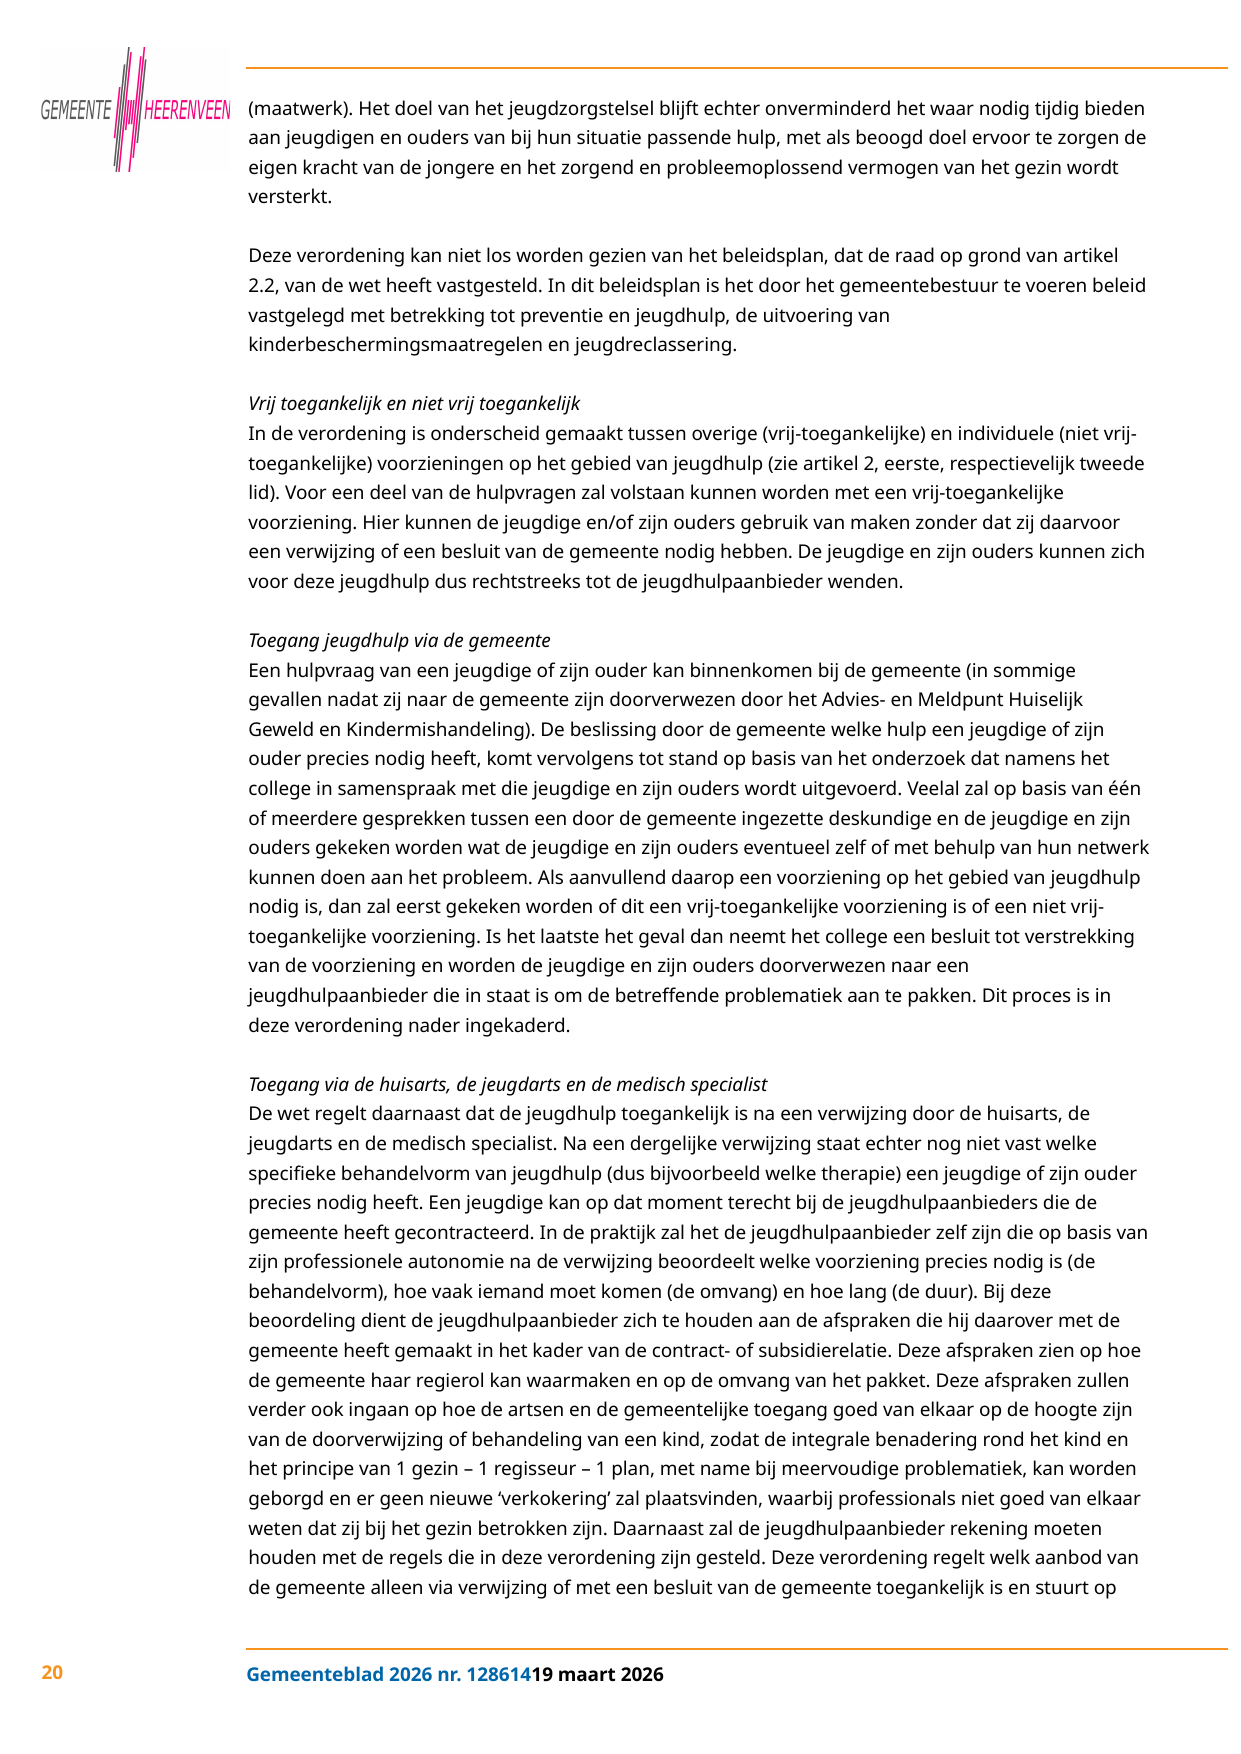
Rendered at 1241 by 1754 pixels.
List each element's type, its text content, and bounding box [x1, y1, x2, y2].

text Toegang jeugdhulp via de gemeente [248, 627, 1152, 653]
text Vrij toegankelijk en niet vrij toegankelijk [248, 391, 1152, 416]
text Een hulpvraag van een jeugdige of zijn ouder kan binnenkomen bij de gemeente (in sommige gevallen nadat zij naar de gemeente zijn doorverwezen door het Advies- en Meldpunt Huiselijk Geweld en Kindermishandeling). De beslissing door de gemeente welke hulp een jeugdige of zijn ouder precies nodig heeft, komt vervolgens tot stand op basis van het onderzoek dat namens het college in samenspraak met die jeugdige en zijn ouders wordt uitgevoerd. Veelal zal op basis van één of meerdere gesprekken tussen een door de gemeente ingezette deskundige en de jeugdige en zijn ouders gekeken worden wat de jeugdige en zijn ouders eventueel zelf of met behulp van hun netwerk kunnen doen aan het probleem. Als aanvullend daarop een voorziening op het gebied van jeugdhulp nodig is, dan zal eerst gekeken worden of dit een vrij-toegankelijke voorziening is of een niet vrij-toegankelijke voorziening. Is het laatste het geval dan neemt het college een besluit tot verstrekking van de voorziening en worden de jeugdige en zijn ouders doorverwezen naar een jeugdhulpaanbieder die in staat is om de betreffende problematiek aan te pakken. Dit proces is in deze verordening nader ingekaderd. [248, 657, 1152, 1038]
text Deze verordening kan niet los worden gezien van het beleidsplan, dat de raad op grond van artikel 2.2, van de wet heeft vastgesteld. In dit beleidsplan is het door het gemeentebestuur te voeren beleid vastgelegd met betrekking tot preventie en jeugdhulp, de uitvoering van kinderbeschermingsmaatregelen en jeugdreclassering. [248, 243, 1152, 357]
text (maatwerk). Het doel van het jeugdzorgstelsel blijft echter onverminderd het waar nodig tijdig bieden aan jeugdigen en ouders van bij hun situatie passende hulp, met als beoogd doel ervoor te zorgen de eigen kracht van de jongere en het zorgend en probleemoplossend vermogen van het gezin wordt versterkt. [248, 95, 1152, 209]
text De wet regelt daarnaast dat de jeugdhulp toegankelijk is na een verwijzing door de huisarts, de jeugdarts en de medisch specialist. Na een dergelijke verwijzing staat echter nog niet vast welke specifieke behandelvorm van jeugdhulp (dus bijvoorbeeld welke therapie) een jeugdige of zijn ouder precies nodig heeft. Een jeugdige kan op dat moment terecht bij de jeugdhulpaanbieders die de gemeente heeft gecontracteerd. In de praktijk zal het de jeugdhulpaanbieder zelf zijn die op basis van zijn professionele autonomie na de verwijzing beoordeelt welke voorziening precies nodig is (de behandelvorm), hoe vaak iemand moet komen (de omvang) en hoe lang (de duur). Bij deze beoordeling dient de jeugdhulpaanbieder zich te houden aan de afspraken die hij daarover met de gemeente heeft gemaakt in het kader van de contract- of subsidierelatie. Deze afspraken zien op hoe de gemeente haar regierol kan waarmaken en op de omvang van het pakket. Deze afspraken zullen verder ook ingaan op hoe de artsen en de gemeentelijke toegang goed van elkaar op de hoogte zijn van de doorverwijzing of behandeling van een kind, zodat de integrale benadering rond het kind en het principe van 1 gezin – 1 regisseur – 1 plan, met name bij meervoudige problematiek, kan worden geborgd en er geen nieuwe ‘verkokering’ zal plaatsvinden, waarbij professionals niet goed van elkaar weten dat zij bij het gezin betrokken zijn. Daarnaast zal de jeugdhulpaanbieder rekening moeten houden met de regels die in deze verordening zijn gesteld. Deze verordening regelt welk aanbod van de gemeente alleen via verwijzing of met een besluit van de gemeente toegankelijk is en stuurt op [248, 1101, 1152, 1600]
text In de verordening is onderscheid gemaakt tussen overige (vrij-toegankelijke) en individuele (niet vrij-toegankelijke) voorzieningen op het gebied van jeugdhulp (zie artikel 2, eerste, respectievelijk tweede lid). Voor een deel van de hulpvragen zal volstaan kunnen worden met een vrij-toegankelijke voorziening. Hier kunnen de jeugdige en/of zijn ouders gebruik van maken zonder dat zij daarvoor een verwijzing of een besluit van de gemeente nodig hebben. De jeugdige en zijn ouders kunnen zich voor deze jeugdhulp dus rechtstreeks tot de jeugdhulpaanbieder wenden. [248, 420, 1152, 594]
picture [41, 47, 231, 172]
text Toegang via de huisarts, de jeugdarts en de medisch specialist [248, 1071, 1152, 1097]
